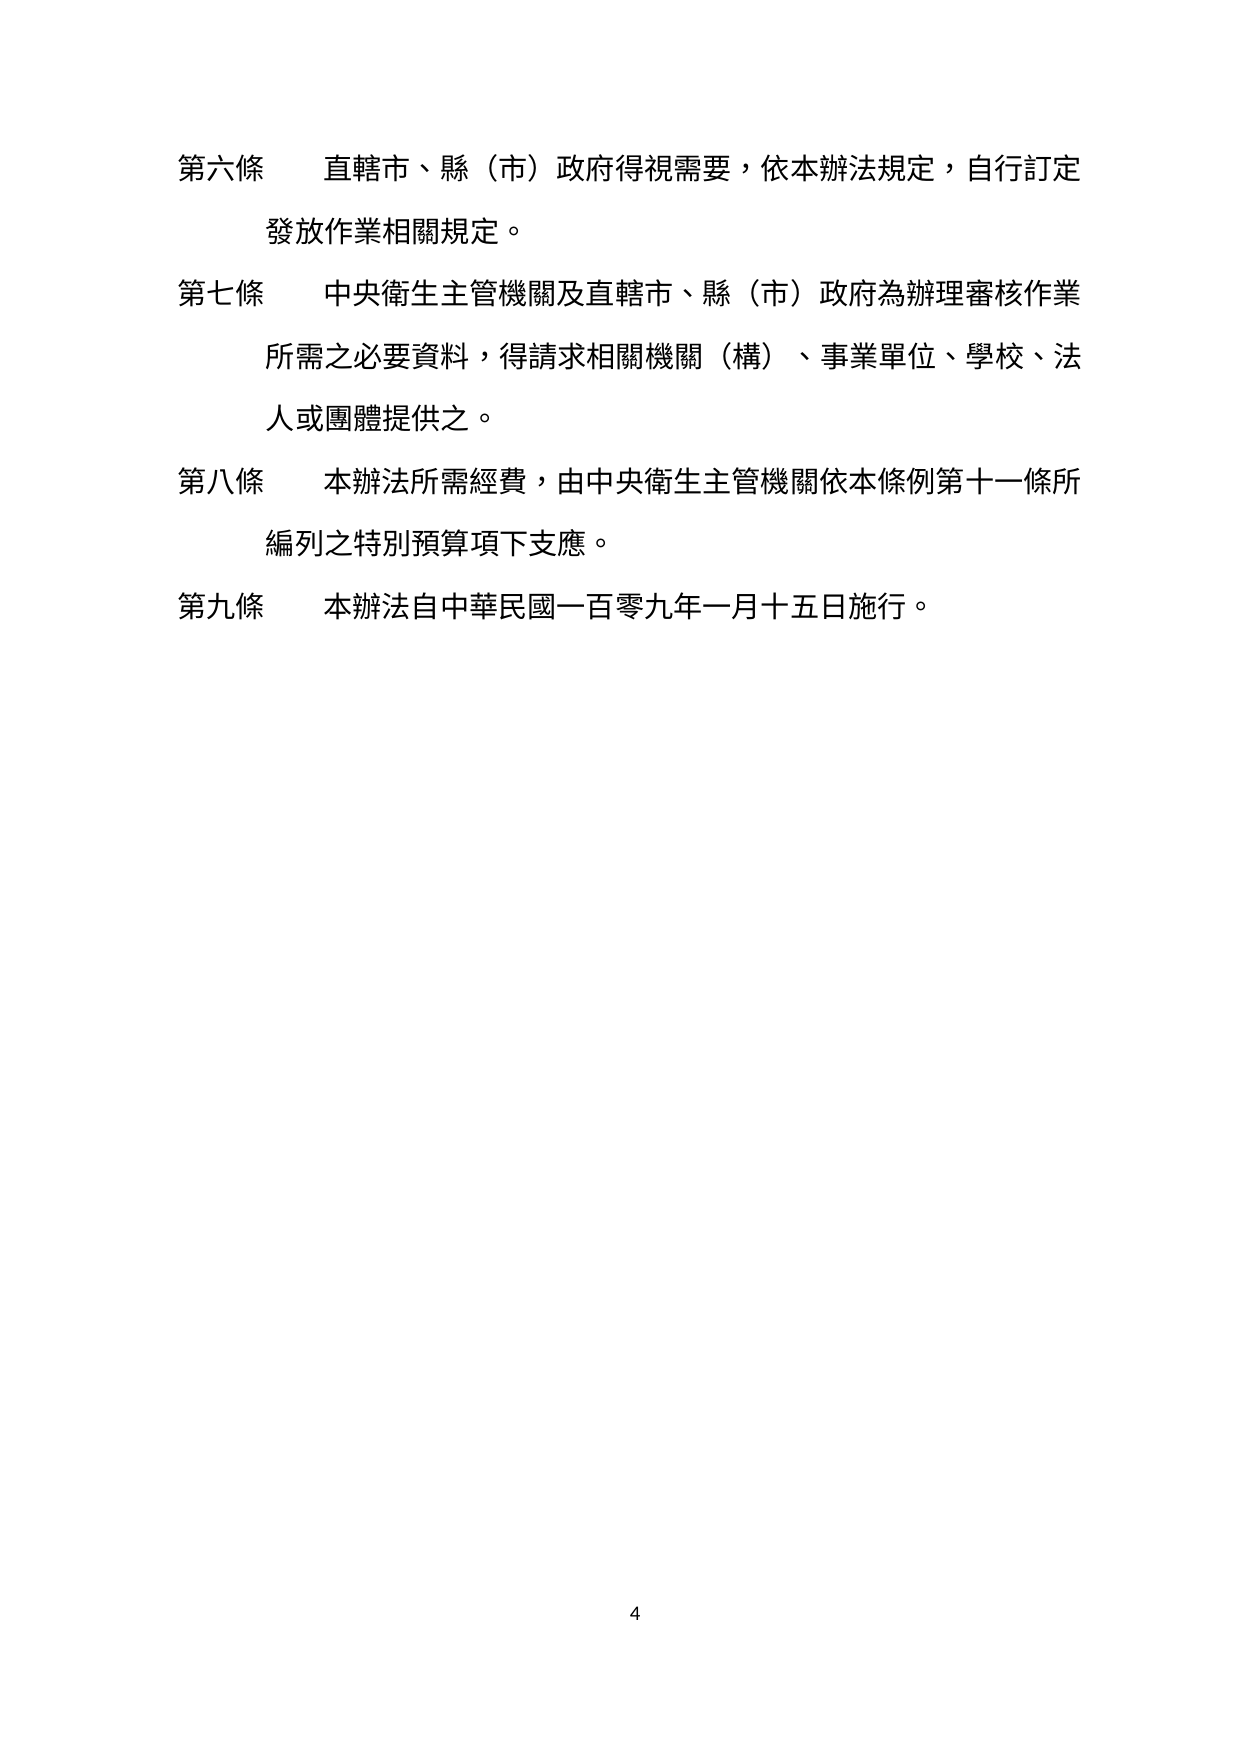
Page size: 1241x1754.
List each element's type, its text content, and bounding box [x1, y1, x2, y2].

text 第八條 本辦法所需經費，由中央衛生主管機關依本條例第十一條所編列之特別預算項下支應。 [177, 438, 1092, 563]
text 第六條 直轄市、縣（市）政府得視需要，依本辦法規定，自行訂定發放作業相關規定。 [177, 125, 1092, 250]
text 第七條 中央衛生主管機關及直轄市、縣（市）政府為辦理審核作業所需之必要資料，得請求相關機關（構）、事業單位、學校、法人或團體提供之。 [177, 250, 1092, 438]
text 第九條 本辦法自中華民國一百零九年一月十五日施行。 [177, 563, 1092, 625]
